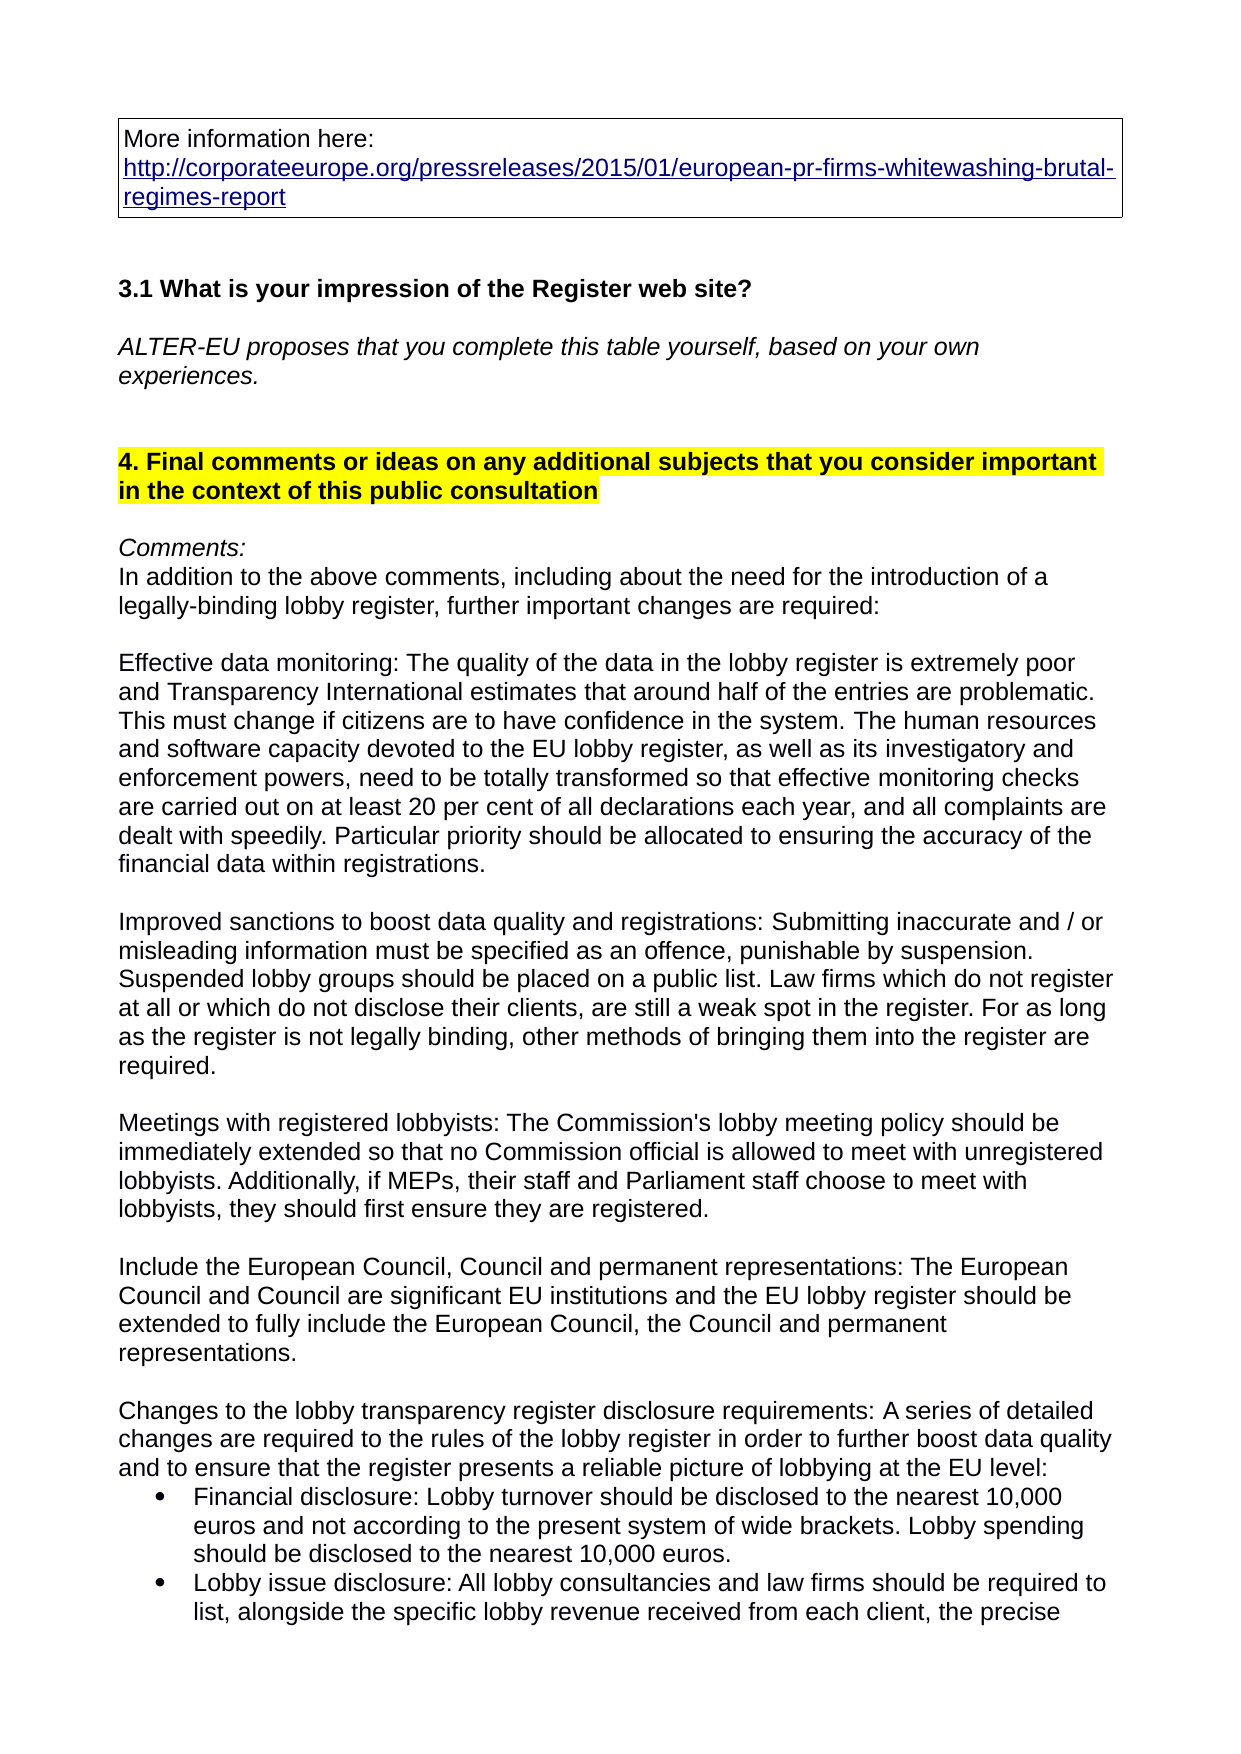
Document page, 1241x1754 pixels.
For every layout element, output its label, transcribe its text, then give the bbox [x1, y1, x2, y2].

text Improved sanctions to boost data quality and registrations: Submitting inaccurate and / or misleading information must be specified as an offence, punishable by suspension. Suspended lobby groups should be placed on a public list. Law firms which do not register at all or which do not disclose their clients, are still a weak spot in the register. For as long as the register is not legally binding, other methods of bringing them into the register are required. [118, 907, 1122, 1079]
table_header More information here: http://corporateeurope.org/pressreleases/2015/01/european-pr-firms-whitewashing-brutal-regimes-report [119, 119, 1122, 216]
text In addition to the above comments, including about the need for the introduction of a legally-binding lobby register, further important changes are required: [118, 562, 1122, 619]
text 4. Final comments or ideas on any additional subjects that you consider important in the context of this public consultation [118, 447, 1122, 504]
text Comments: [118, 533, 1122, 562]
text 3.1 What is your impression of the Register web site? [118, 274, 1122, 303]
text Meetings with registered lobbyists: The Commission's lobby meeting policy should be immediately extended so that no Commission official is allowed to meet with unregistered lobbyists. Additionally, if MEPs, their staff and Parliament staff choose to meet with lobbyists, they should first ensure they are registered. [118, 1108, 1122, 1223]
text Effective data monitoring: The quality of the data in the lobby register is extremely poor and Transparency International estimates that around half of the entries are problematic. This must change if citizens are to have confidence in the system. The human resources and software capacity devoted to the EU lobby register, as well as its investigatory and enforcement powers, need to be totally transformed so that effective monitoring checks are carried out on at least 20 per cent of all declarations each year, and all complaints are dealt with speedily. Particular priority should be allocated to ensuring the accuracy of the financial data within registrations. [118, 648, 1122, 878]
text ALTER-EU proposes that you complete this table yourself, based on your own experiences. [118, 332, 1122, 389]
text Include the European Council, Council and permanent representations: The European Council and Council are significant EU institutions and the EU lobby register should be extended to fully include the European Council, the Council and permanent representations. [118, 1252, 1122, 1367]
list Financial disclosure: Lobby turnover should be disclosed to the nearest 10,000 euros and not according to the present system of wide brackets. Lobby spending should be disclosed to the nearest 10,000 euros. [156, 1482, 1122, 1568]
list Lobby issue disclosure: All lobby consultancies and law firms should be required to list, alongside the specific lobby revenue received from each client, the precise [156, 1568, 1122, 1626]
text Changes to the lobby transparency register disclosure requirements: A series of detailed changes are required to the rules of the lobby register in order to further boost data quality and to ensure that the register presents a reliable picture of lobbying at the EU level: [118, 1396, 1122, 1482]
